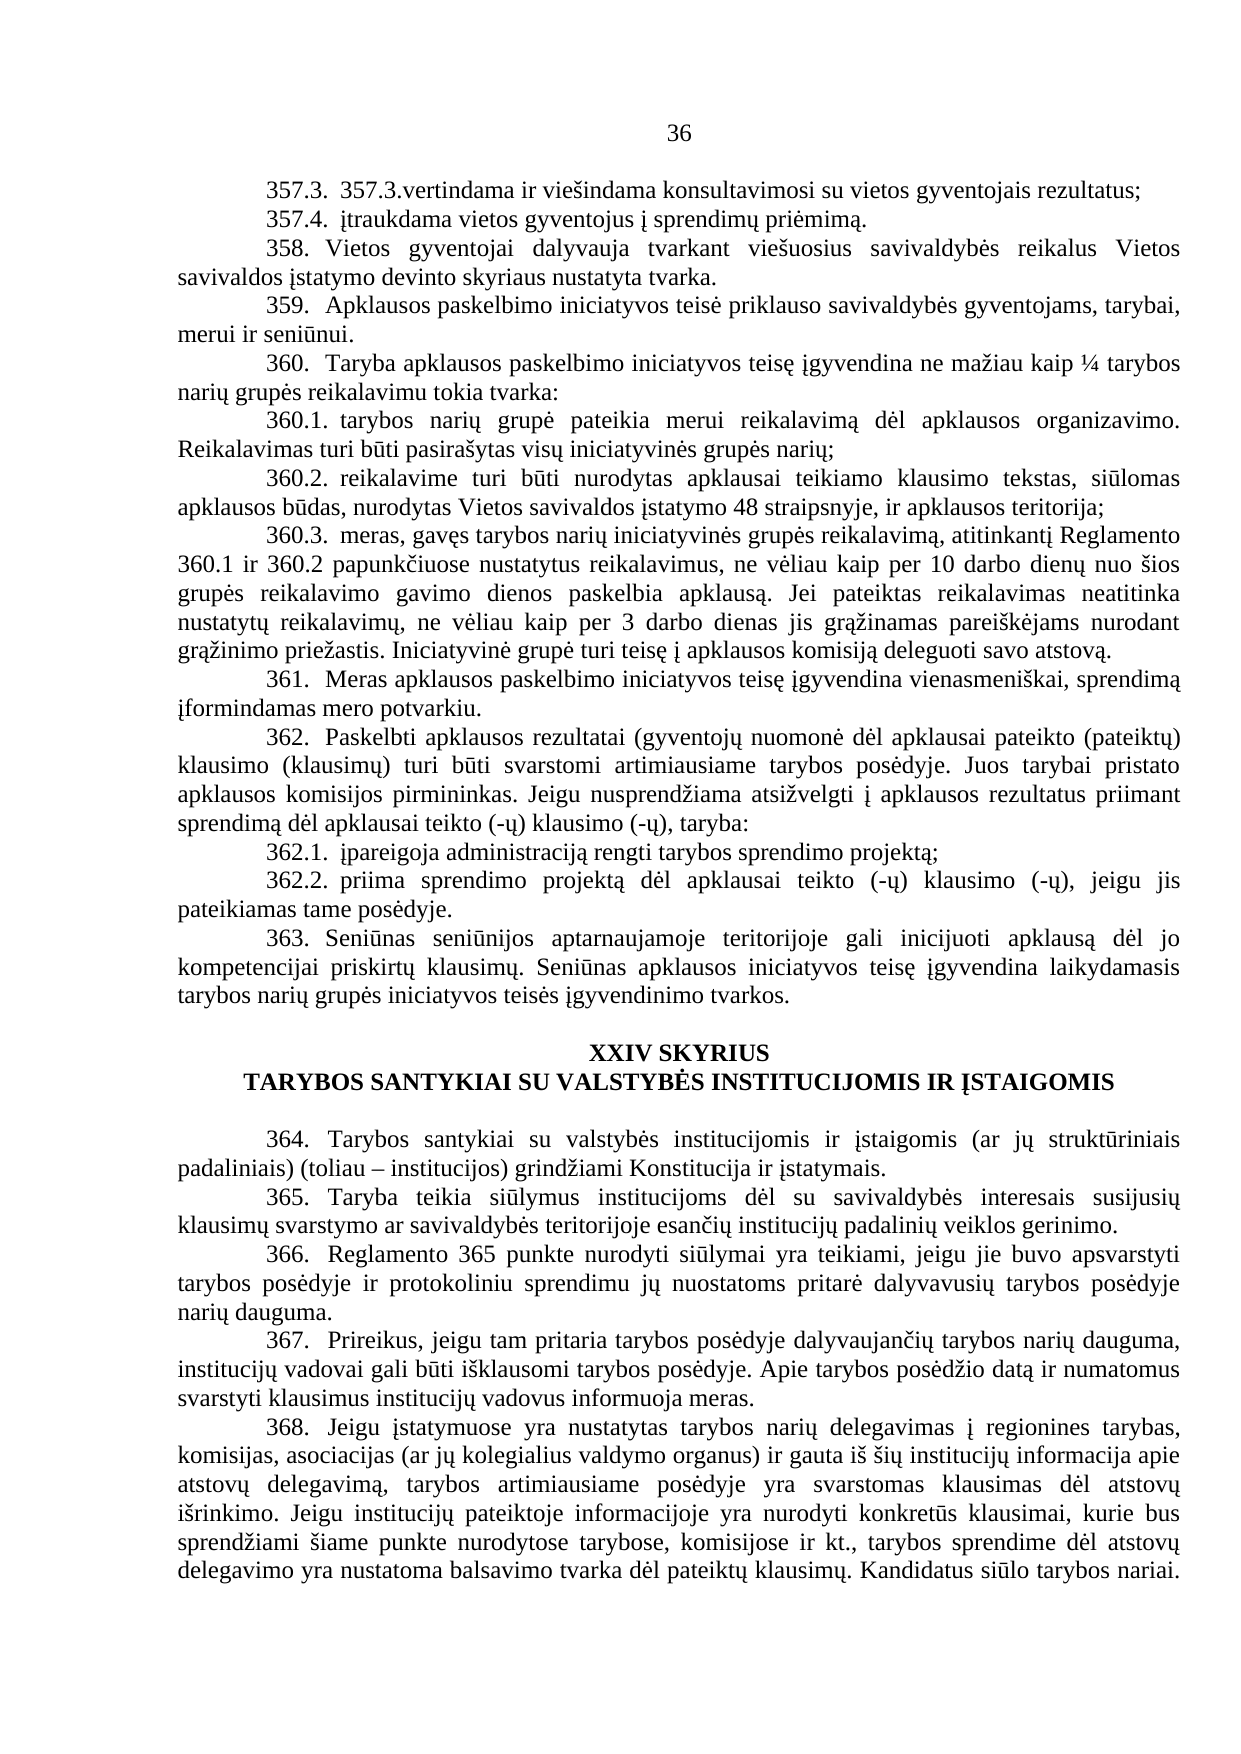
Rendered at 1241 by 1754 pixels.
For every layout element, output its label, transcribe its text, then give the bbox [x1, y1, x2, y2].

text 362. Paskelbti apklausos rezultatai (gyventojų nuomonė dėl apklausai pateikto (pateiktų) klausimo (klausimų) turi būti svarstomi artimiausiame tarybos posėdyje. Juos tarybai pristato apklausos komisijos pirmininkas. Jeigu nusprendžiama atsižvelgti į apklausos rezultatus priimant sprendimą dėl apklausai teikto (-ų) klausimo (-ų), taryba: [177, 722, 1181, 837]
text XXIV SKYRIUS [177, 1038, 1181, 1067]
text 367. Prireikus, jeigu tam pritaria tarybos posėdyje dalyvaujančių tarybos narių dauguma, institucijų vadovai gali būti išklausomi tarybos posėdyje. Apie tarybos posėdžio datą ir numatomus svarstyti klausimus institucijų vadovus informuoja meras. [177, 1326, 1181, 1412]
text 362.2. priima sprendimo projektą dėl apklausai teikto (-ų) klausimo (-ų), jeigu jis pateikiamas tame posėdyje. [177, 866, 1181, 923]
text 357.4. įtraukdama vietos gyventojus į sprendimų priėmimą. [177, 204, 1181, 233]
text 360.1. tarybos narių grupė pateikia merui reikalavimą dėl apklausos organizavimo. Reikalavimas turi būti pasirašytas visų iniciatyvinės grupės narių; [177, 406, 1181, 463]
text 357.3. 357.3.vertindama ir viešindama konsultavimosi su vietos gyventojais rezultatus; [177, 176, 1181, 204]
text 366. Reglamento 365 punkte nurodyti siūlymai yra teikiami, jeigu jie buvo apsvarstyti tarybos posėdyje ir protokoliniu sprendimu jų nuostatoms pritarė dalyvavusių tarybos posėdyje narių dauguma. [177, 1239, 1181, 1326]
text 359. Apklausos paskelbimo iniciatyvos teisė priklauso savivaldybės gyventojams, tarybai, merui ir seniūnui. [177, 291, 1181, 348]
text 365. Taryba teikia siūlymus institucijoms dėl su savivaldybės interesais susijusių klausimų svarstymo ar savivaldybės teritorijoje esančių institucijų padalinių veiklos gerinimo. [177, 1182, 1181, 1239]
text 364. Tarybos santykiai su valstybės institucijomis ir įstaigomis (ar jų struktūriniais padaliniais) (toliau – institucijos) grindžiami Konstitucija ir įstatymais. [177, 1124, 1181, 1182]
text 362.1. įpareigoja administraciją rengti tarybos sprendimo projektą; [177, 837, 1181, 866]
text TARYBOS SANTYKIAI SU VALSTYBĖS INSTITUCIJOMIS IR ĮSTAIGOMIS [177, 1067, 1181, 1096]
text 368. Jeigu įstatymuose yra nustatytas tarybos narių delegavimas į regionines tarybas, komisijas, asociacijas (ar jų kolegialius valdymo organus) ir gauta iš šių institucijų informacija apie atstovų delegavimą, tarybos artimiausiame posėdyje yra svarstomas klausimas dėl atstovų išrinkimo. Jeigu institucijų pateiktoje informacijoje yra nurodyti konkretūs klausimai, kurie bus sprendžiami šiame punkte nurodytose tarybose, komisijose ir kt., tarybos sprendime dėl atstovų delegavimo yra nustatoma balsavimo tvarka dėl pateiktų klausimų. Kandidatus siūlo tarybos nariai. [177, 1412, 1181, 1584]
text 360.2. reikalavime turi būti nurodytas apklausai teikiamo klausimo tekstas, siūlomas apklausos būdas, nurodytas Vietos savivaldos įstatymo 48 straipsnyje, ir apklausos teritorija; [177, 463, 1181, 521]
text 363. Seniūnas seniūnijos aptarnaujamoje teritorijoje gali inicijuoti apklausą dėl jo kompetencijai priskirtų klausimų. Seniūnas apklausos iniciatyvos teisę įgyvendina laikydamasis tarybos narių grupės iniciatyvos teisės įgyvendinimo tvarkos. [177, 923, 1181, 1009]
text 360.3. meras, gavęs tarybos narių iniciatyvinės grupės reikalavimą, atitinkantį Reglamento 360.1 ir 360.2 papunkčiuose nustatytus reikalavimus, ne vėliau kaip per 10 darbo dienų nuo šios grupės reikalavimo gavimo dienos paskelbia apklausą. Jei pateiktas reikalavimas neatitinka nustatytų reikalavimų, ne vėliau kaip per 3 darbo dienas jis grąžinamas pareiškėjams nurodant grąžinimo priežastis. Iniciatyvinė grupė turi teisę į apklausos komisiją deleguoti savo atstovą. [177, 521, 1181, 664]
text 360. Taryba apklausos paskelbimo iniciatyvos teisę įgyvendina ne mažiau kaip ¼ tarybos narių grupės reikalavimu tokia tvarka: [177, 348, 1181, 406]
text 358. Vietos gyventojai dalyvauja tvarkant viešuosius savivaldybės reikalus Vietos savivaldos įstatymo devinto skyriaus nustatyta tvarka. [177, 233, 1181, 291]
text 361. Meras apklausos paskelbimo iniciatyvos teisę įgyvendina vienasmeniškai, sprendimą įformindamas mero potvarkiu. [177, 664, 1181, 722]
